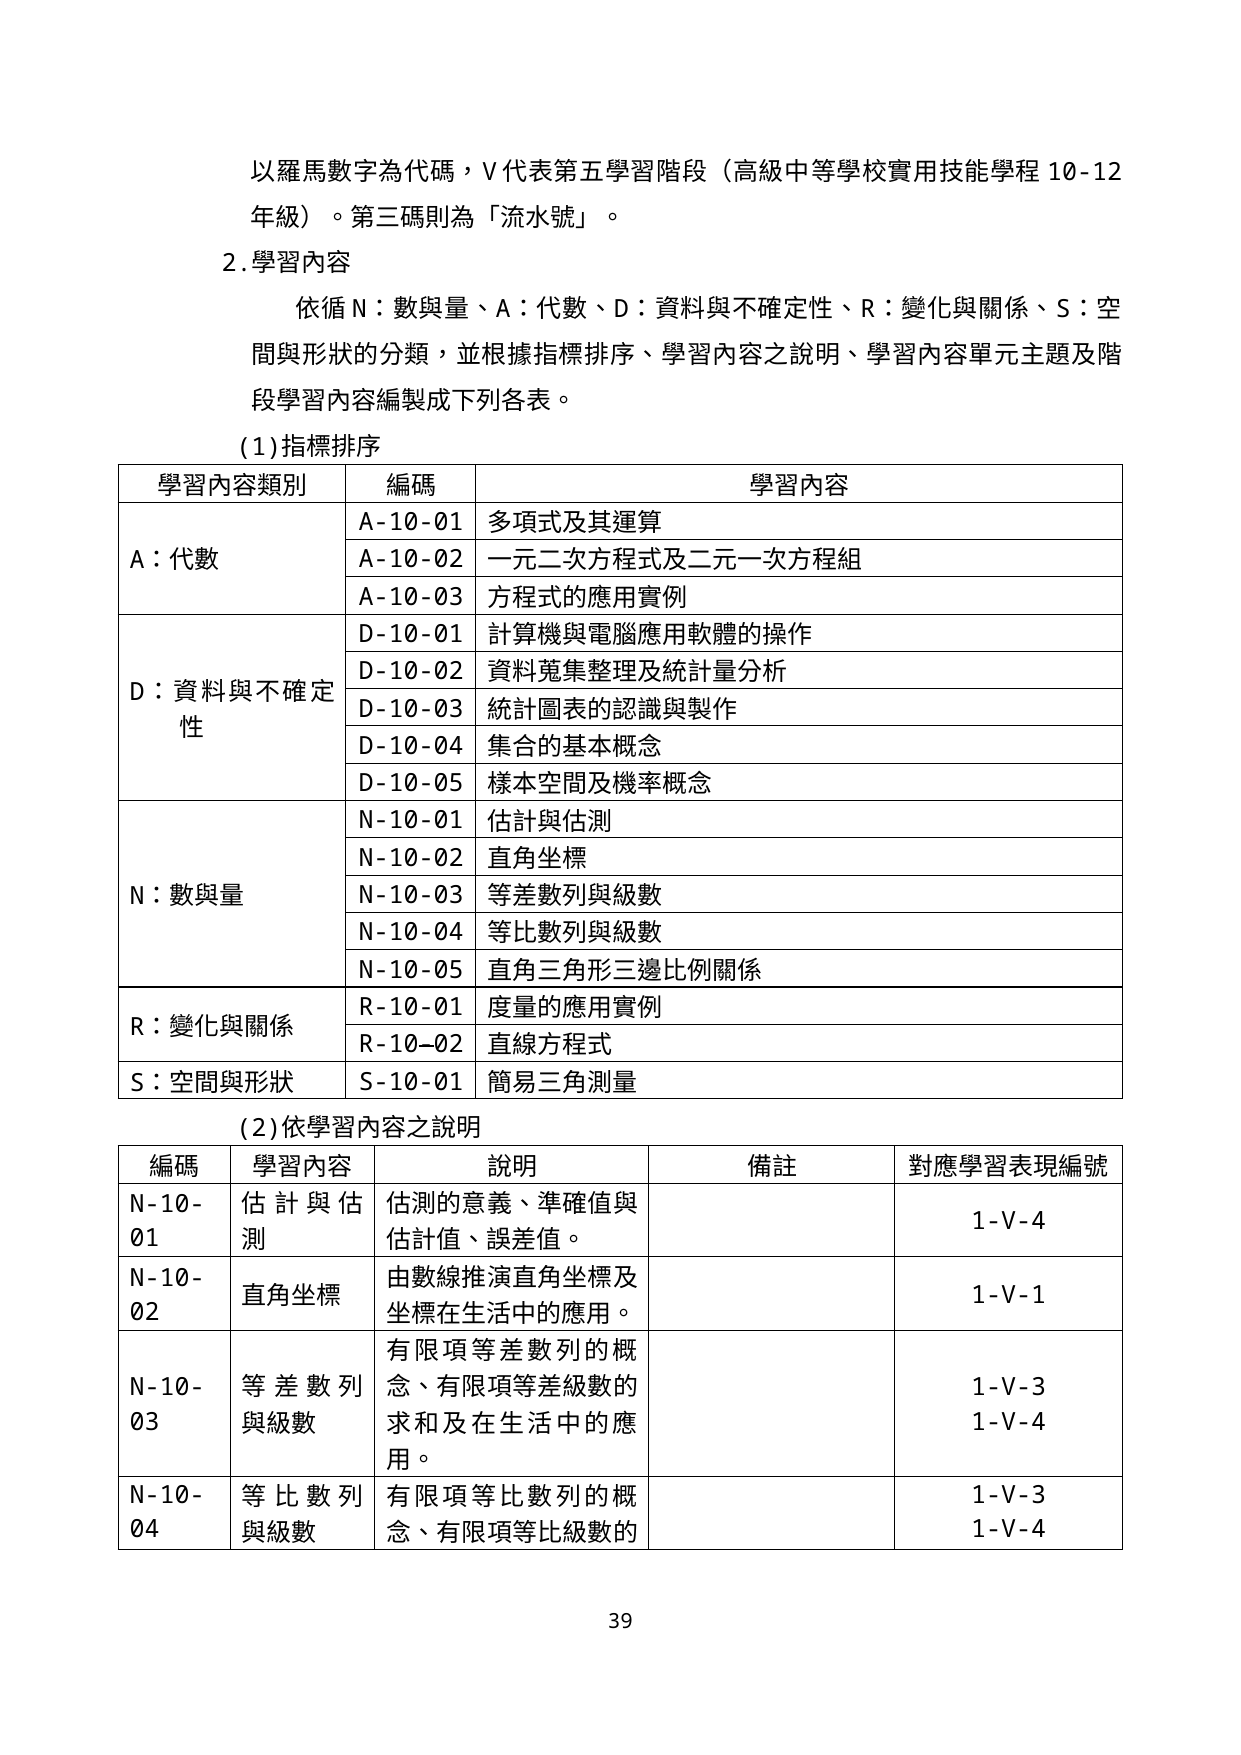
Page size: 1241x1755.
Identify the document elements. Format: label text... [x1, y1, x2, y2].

table_header 編碼 [346, 465, 475, 502]
table_cell 資料蒐集整理及統計量分析 [476, 652, 1122, 688]
table_cell 計算機與電腦應用軟體的操作 [476, 615, 1122, 651]
table_cell N-10-01 [346, 801, 475, 837]
table_cell S：空間與形狀 [119, 1062, 345, 1098]
table_header 編碼 [119, 1146, 230, 1182]
table_cell 簡易三角測量 [476, 1062, 1122, 1098]
text 依循N：數與量、A：代數、D：資料與不確定性、R：變化與關係、S：空間與形狀的分類，並根據指標排序、學習內容之說明、學習內容單元主題及階段學習內容編製成下列各表。 [251, 281, 1122, 418]
table_header 說明 [375, 1146, 648, 1182]
table_cell N-10-01 [119, 1184, 230, 1256]
table_cell N-10-04 [346, 913, 475, 949]
table_cell 樣本空間及機率概念 [476, 764, 1122, 800]
table_cell 集合的基本概念 [476, 726, 1122, 763]
text 編碼：第一碼為「學習構面」，以阿拉伯數字為代碼。第二碼為「學習階段」，以羅馬數字為代碼，V代表第五學習階段（高級中等學校實用技能學程10-12年級）。第三碼則為「流水號」。 [251, 143, 1122, 235]
table_cell R-10-01 [346, 988, 475, 1024]
table_cell 方程式的應用實例 [476, 577, 1122, 613]
table_header 學習內容類別 [119, 465, 345, 502]
table_cell 等差數列與級數 [231, 1331, 374, 1476]
table_cell 有限項等比數列的概念、有限項等比級數的 [375, 1477, 648, 1549]
table_cell D-10-04 [346, 726, 475, 763]
table_cell N：數與量 [119, 801, 345, 986]
table_cell 估測的意義、準確值與估計值、誤差值。 [375, 1184, 648, 1256]
table_cell 直角坐標 [476, 838, 1122, 874]
table_cell D：資料與不確定性 [119, 615, 345, 800]
table_cell A-10-03 [346, 577, 475, 613]
table_cell N-10-02 [346, 838, 475, 874]
table_cell 統計圖表的認識與製作 [476, 689, 1122, 725]
table_cell D-10-01 [346, 615, 475, 651]
table_cell 度量的應用實例 [476, 988, 1122, 1024]
table_cell N-10-05 [346, 950, 475, 986]
table_cell D-10-02 [346, 652, 475, 688]
table_header 學習內容 [231, 1146, 374, 1182]
table_cell 估計與估測 [231, 1184, 374, 1256]
table_cell A-10-02 [346, 540, 475, 576]
table_cell N-10-04 [119, 1477, 230, 1549]
table_cell [649, 1184, 894, 1256]
table_cell 直角坐標 [231, 1257, 374, 1329]
table_header 備註 [649, 1146, 894, 1182]
text (1)指標排序 [118, 418, 1122, 464]
table_cell 等比數列與級數 [231, 1477, 374, 1549]
table_cell 1-V-4 [895, 1184, 1122, 1256]
text 2.學習內容 [118, 235, 1122, 281]
text (2)依學習內容之說明 [118, 1099, 1122, 1145]
table_cell 等比數列與級數 [476, 913, 1122, 949]
table_cell S-10-01 [346, 1062, 475, 1098]
table_cell [649, 1477, 894, 1549]
table_cell A-10-01 [346, 503, 475, 539]
table_header 對應學習表現編號 [895, 1146, 1122, 1182]
table_cell D-10-03 [346, 689, 475, 725]
table_cell 1-V-3 1-V-4 [895, 1331, 1122, 1476]
table_cell 直線方程式 [476, 1025, 1122, 1061]
table_cell A：代數 [119, 503, 345, 613]
table_cell N-10-02 [119, 1257, 230, 1329]
table_cell 直角三角形三邊比例關係 [476, 950, 1122, 986]
table_cell 等差數列與級數 [476, 876, 1122, 912]
table_cell 有限項等差數列的概念、有限項等差級數的求和及在生活中的應用。 [375, 1331, 648, 1476]
table_cell [649, 1257, 894, 1329]
table_cell 1-V-3 1-V-4 [895, 1477, 1122, 1549]
table_cell 多項式及其運算 [476, 503, 1122, 539]
table_cell R：變化與關係 [119, 988, 345, 1061]
table_cell N-10-03 [119, 1331, 230, 1476]
table_cell R-10-02 [346, 1025, 475, 1061]
table_cell 估計與估測 [476, 801, 1122, 837]
table_cell 1-V-1 [895, 1257, 1122, 1329]
table_cell 一元二次方程式及二元一次方程組 [476, 540, 1122, 576]
table_cell 由數線推演直角坐標及坐標在生活中的應用。 [375, 1257, 648, 1329]
table_cell [649, 1331, 894, 1476]
table_header 學習內容 [476, 465, 1122, 502]
table_cell D-10-05 [346, 764, 475, 800]
table_cell N-10-03 [346, 876, 475, 912]
